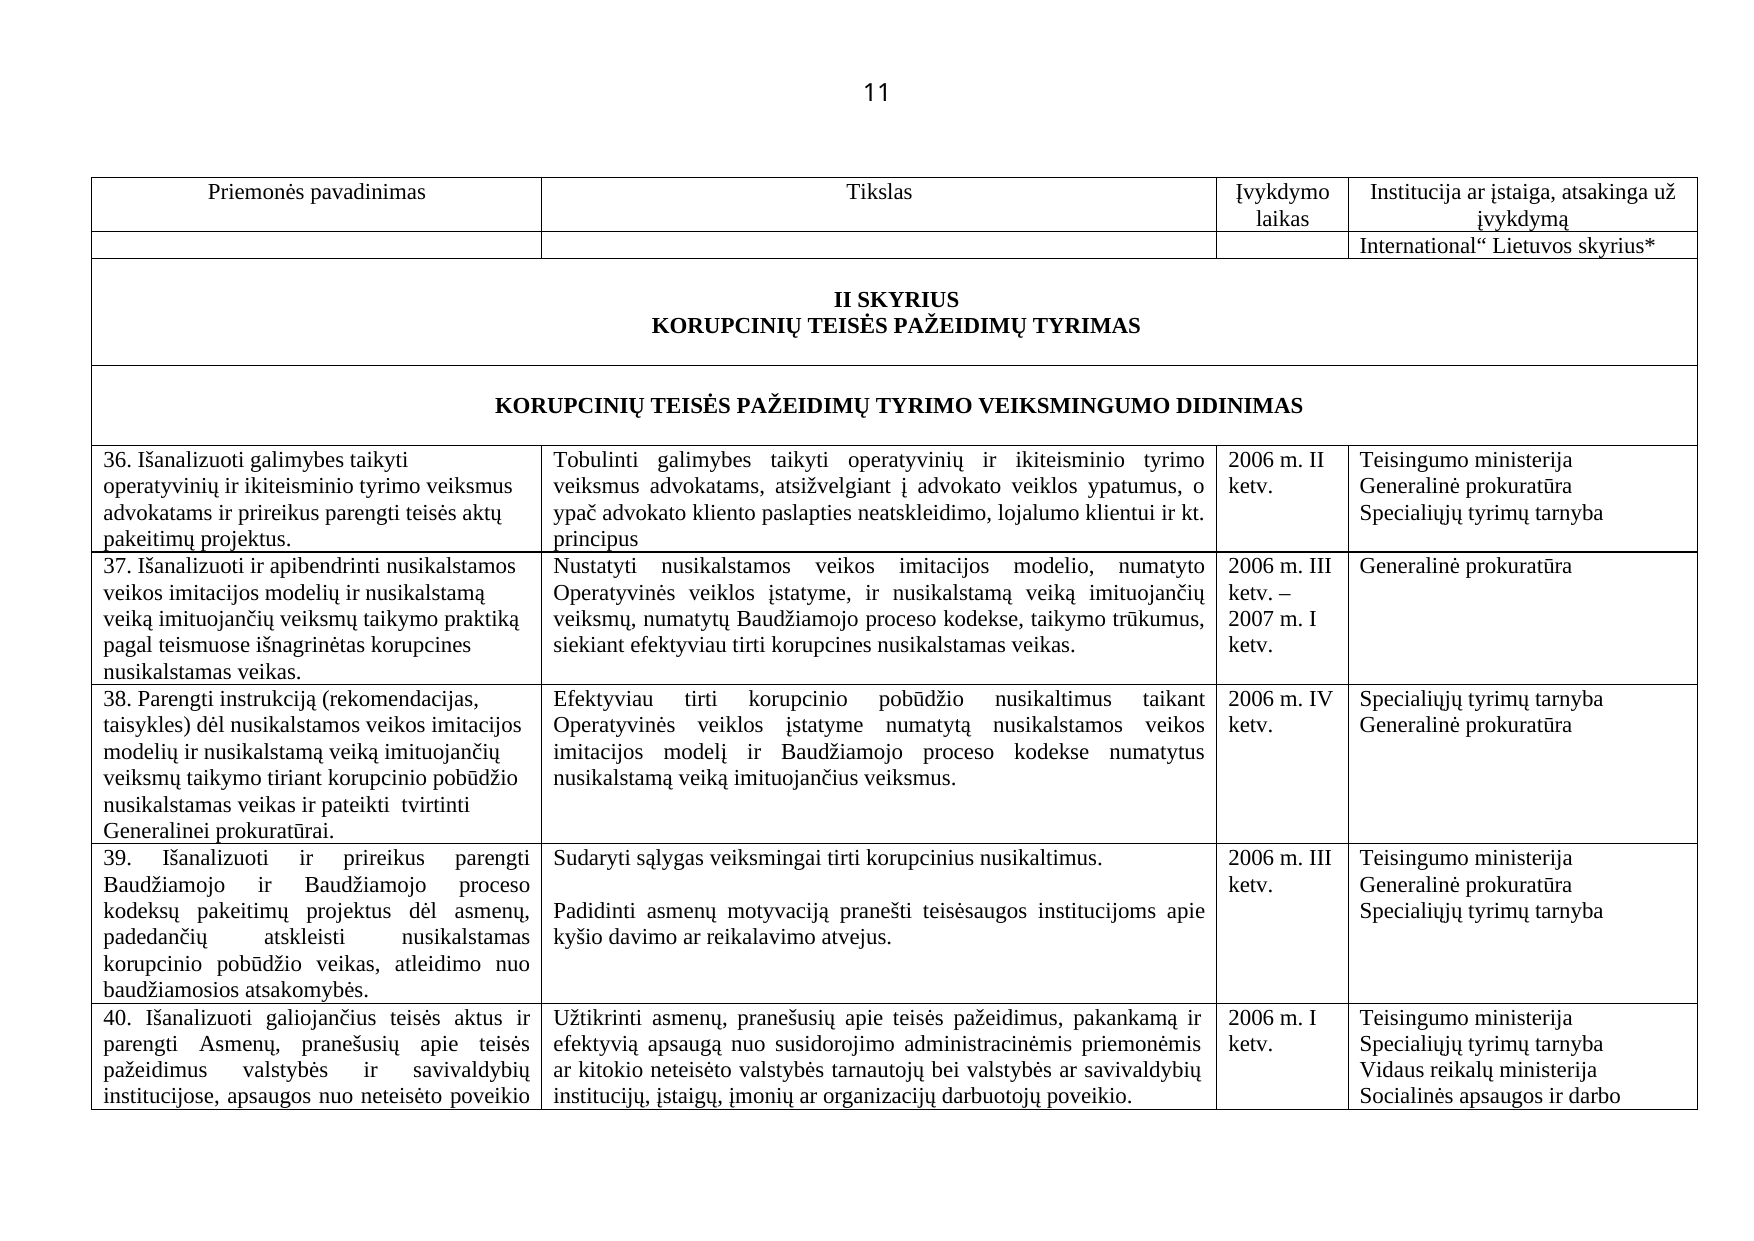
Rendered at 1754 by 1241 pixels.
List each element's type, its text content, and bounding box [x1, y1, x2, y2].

table_header Institucija ar įstaiga, atsakinga už įvykdymą [1349, 178, 1697, 231]
table_cell Teisingumo ministerija Generalinė prokuratūra Specialiųjų tyrimų tarnyba [1349, 844, 1697, 1002]
table_header Įvykdymo laikas [1217, 178, 1348, 231]
table_cell KORUPCINIŲ TEISĖS PAŽEIDIMŲ TYRIMO VEIKSMINGUMO DIDINIMAS [92, 366, 1697, 445]
table_cell Efektyviau tirti korupcinio pobūdžio nusikaltimus taikant Operatyvinės veiklos įstatyme numatytą nusikalstamos veikos imitacijos modelį ir Baudžiamojo proceso kodekse numatytus nusikalstamą veiką imituojančius veiksmus. [542, 685, 1216, 843]
table_header Tikslas [542, 178, 1216, 231]
table_cell 38. Parengti instrukciją (rekomendacijas, taisykles) dėl nusikalstamos veikos imitacijos modelių ir nusikalstamą veiką imituojančių veiksmų taikymo tiriant korupcinio pobūdžio nusikalstamas veikas ir pateikti tvirtinti Generalinei prokuratūrai. [92, 685, 541, 843]
table_cell 40. Išanalizuoti galiojančius teisės aktus ir parengti Asmenų, pranešusių apie teisės pažeidimus valstybės ir savivaldybių institucijose, apsaugos nuo neteisėto poveikio [92, 1004, 541, 1109]
table_cell Generalinė prokuratūra [1349, 553, 1697, 684]
table_cell 39. Išanalizuoti ir prireikus parengti Baudžiamojo ir Baudžiamojo proceso kodeksų pakeitimų projektus dėl asmenų, padedančių atskleisti nusikalstamas korupcinio pobūdžio veikas, atleidimo nuo baudžiamosios atsakomybės. [92, 844, 541, 1002]
table_cell 37. Išanalizuoti ir apibendrinti nusikalstamos veikos imitacijos modelių ir nusikalstamą veiką imituojančių veiksmų taikymo praktiką pagal teismuose išnagrinėtas korupcines nusikalstamas veikas. [92, 553, 541, 684]
table_cell Užtikrinti asmenų, pranešusių apie teisės pažeidimus, pakankamą ir efektyvią apsaugą nuo susidorojimo administracinėmis priemonėmis ar kitokio neteisėto valstybės tarnautojų bei valstybės ar savivaldybių institucijų, įstaigų, įmonių ar organizacijų darbuotojų poveikio. [542, 1004, 1216, 1109]
table_cell Teisingumo ministerija Specialiųjų tyrimų tarnyba Vidaus reikalų ministerija Socialinės apsaugos ir darbo [1349, 1004, 1697, 1109]
table_cell 2006 m. III ketv. [1217, 844, 1348, 1002]
table_cell 2006 m. II ketv. [1217, 446, 1348, 551]
table_cell Tobulinti galimybes taikyti operatyvinių ir ikiteisminio tyrimo veiksmus advokatams, atsižvelgiant į advokato veiklos ypatumus, o ypač advokato kliento paslapties neatskleidimo, lojalumo klientui ir kt. principus [542, 446, 1216, 551]
table_cell II SKYRIUS KORUPCINIŲ TEISĖS PAŽEIDIMŲ TYRIMAS [92, 259, 1697, 365]
table_cell 36. Išanalizuoti galimybes taikyti operatyvinių ir ikiteisminio tyrimo veiksmus advokatams ir prireikus parengti teisės aktų pakeitimų projektus. [92, 446, 541, 551]
table_cell 2006 m. I ketv. [1217, 1004, 1348, 1109]
table_cell [542, 232, 1216, 258]
table_cell International“ Lietuvos skyrius* [1349, 232, 1697, 258]
table_cell Specialiųjų tyrimų tarnyba Generalinė prokuratūra [1349, 685, 1697, 843]
table_cell 2006 m. III ketv. – 2007 m. I ketv. [1217, 553, 1348, 684]
table_header Priemonės pavadinimas [92, 178, 541, 231]
table_cell [1217, 232, 1348, 258]
table_cell 2006 m. IV ketv. [1217, 685, 1348, 843]
table_cell [92, 232, 541, 258]
table_cell Nustatyti nusikalstamos veikos imitacijos modelio, numatyto Operatyvinės veiklos įstatyme, ir nusikalstamą veiką imituojančių veiksmų, numatytų Baudžiamojo proceso kodekse, taikymo trūkumus, siekiant efektyviau tirti korupcines nusikalstamas veikas. [542, 553, 1216, 684]
table_cell Teisingumo ministerija Generalinė prokuratūra Specialiųjų tyrimų tarnyba [1349, 446, 1697, 551]
table_cell Sudaryti sąlygas veiksmingai tirti korupcinius nusikaltimus. Padidinti asmenų motyvaciją pranešti teisėsaugos institucijoms apie kyšio davimo ar reikalavimo atvejus. [542, 844, 1216, 1002]
